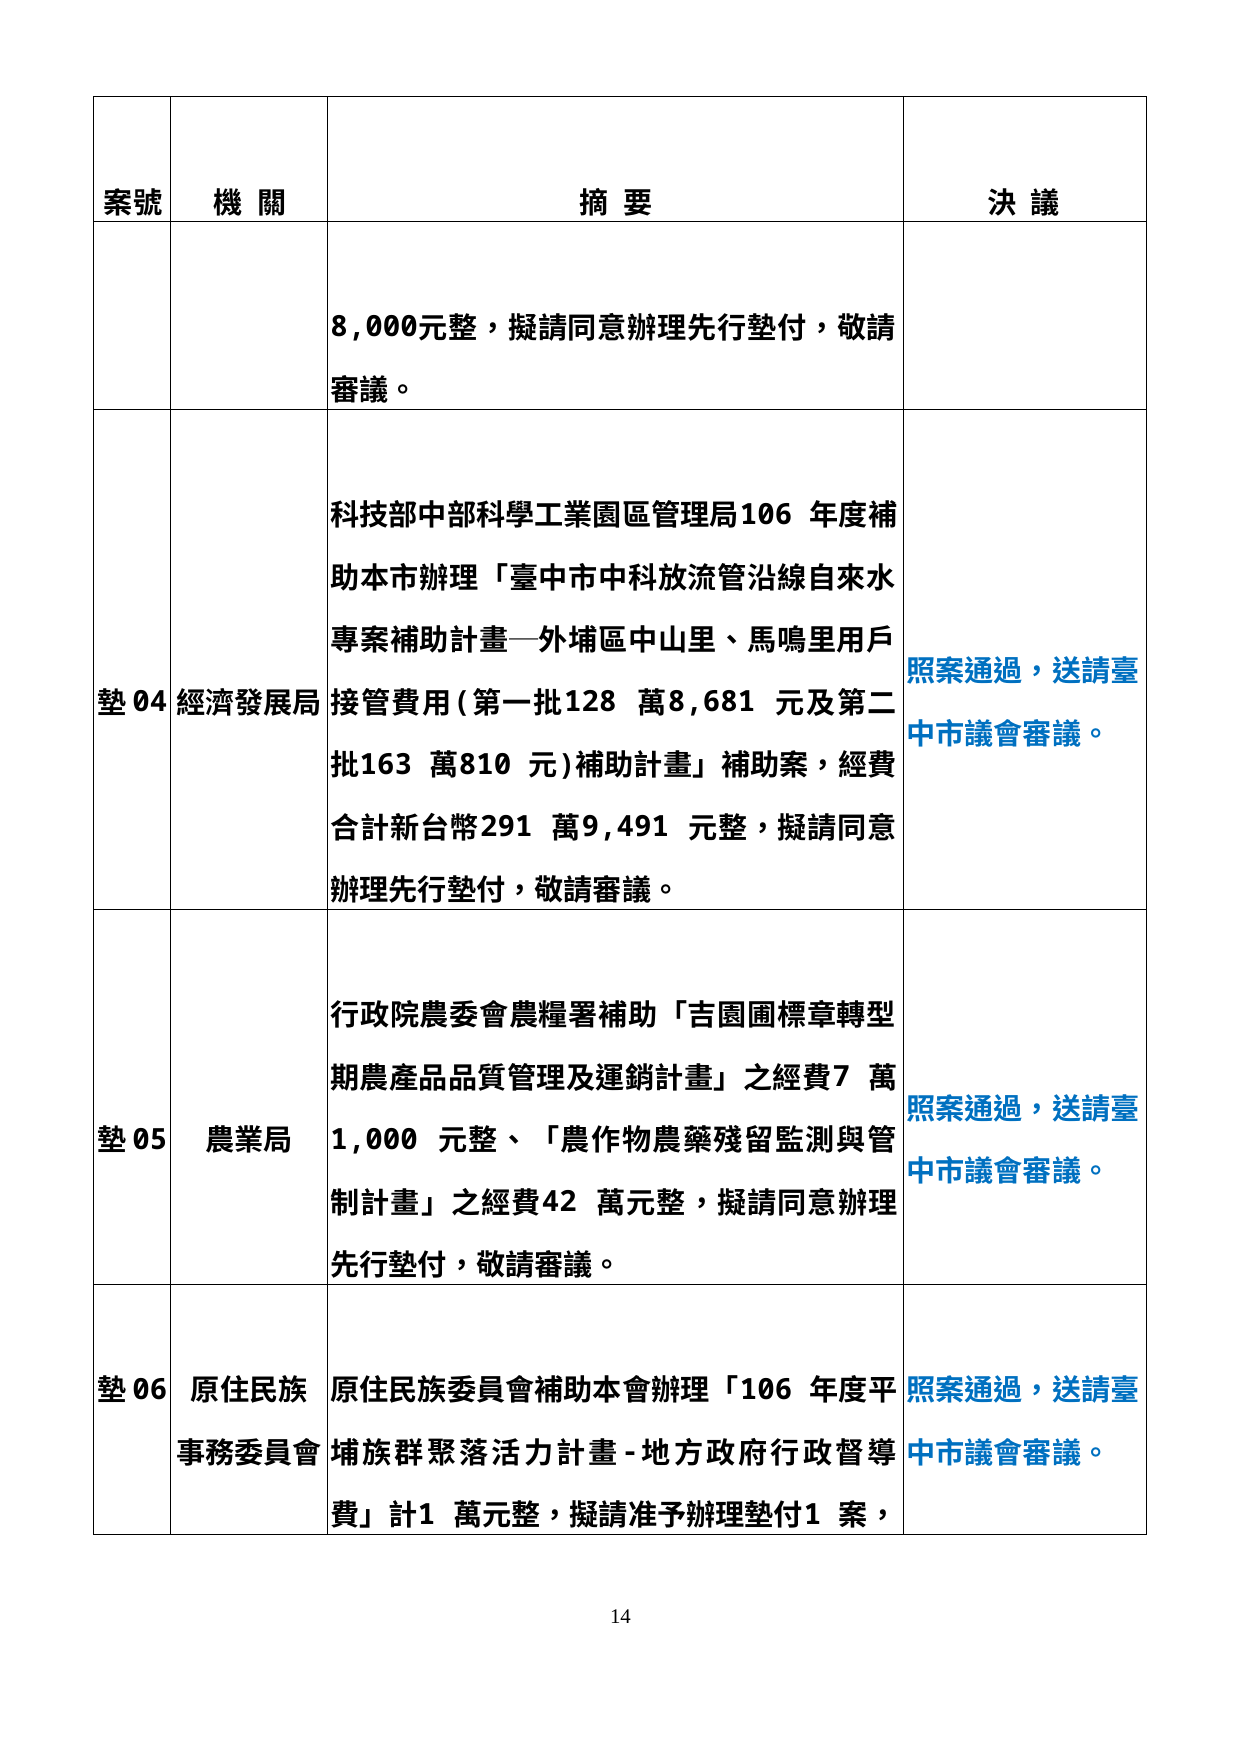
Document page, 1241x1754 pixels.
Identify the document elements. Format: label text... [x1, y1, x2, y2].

table_cell 行政院農委會農糧署補助「吉園圃標章轉型期農產品品質管理及運銷計畫」之經費7 萬1,000 元整、「農作物農藥殘留監測與管制計畫」之經費42 萬元整，擬請同意辦理先行墊付，敬請審議。 [328, 910, 903, 1284]
table_cell 農業局 [171, 910, 327, 1284]
table_cell [171, 222, 327, 409]
table_cell 墊05 [94, 910, 170, 1284]
table_cell [94, 222, 170, 409]
table_header 決 議 [904, 97, 1146, 221]
table_cell 原住民族委員會補助本會辦理「106 年度平埔族群聚落活力計畫-地方政府行政督導費」計1 萬元整，擬請准予辦理墊付1 案， [328, 1285, 903, 1534]
table_cell 原住民族 事務委員會 [171, 1285, 327, 1534]
table_header 機 關 [171, 97, 327, 221]
table_cell 照案通過，送請臺中市議會審議。 [904, 910, 1146, 1284]
table_header 案號 [94, 97, 170, 221]
table_cell 8,000元整，擬請同意辦理先行墊付，敬請審議。 [328, 222, 903, 409]
table_cell 照案通過，送請臺中市議會審議。 [904, 1285, 1146, 1534]
table_header 摘 要 [328, 97, 903, 221]
table_cell 經濟發展局 [171, 410, 327, 909]
table_cell 科技部中部科學工業園區管理局106 年度補助本市辦理「臺中市中科放流管沿線自來水專案補助計畫─外埔區中山里、馬鳴里用戶接管費用(第一批128 萬8,681 元及第二批163 萬810 元)補助計畫」補助案，經費合計新台幣291 萬9,491 元整，擬請同意辦理先行墊付，敬請審議。 [328, 410, 903, 909]
table_cell 墊04 [94, 410, 170, 909]
table_cell 照案通過，送請臺中市議會審議。 [904, 410, 1146, 909]
table_cell 墊06 [94, 1285, 170, 1534]
table_cell [904, 222, 1146, 409]
